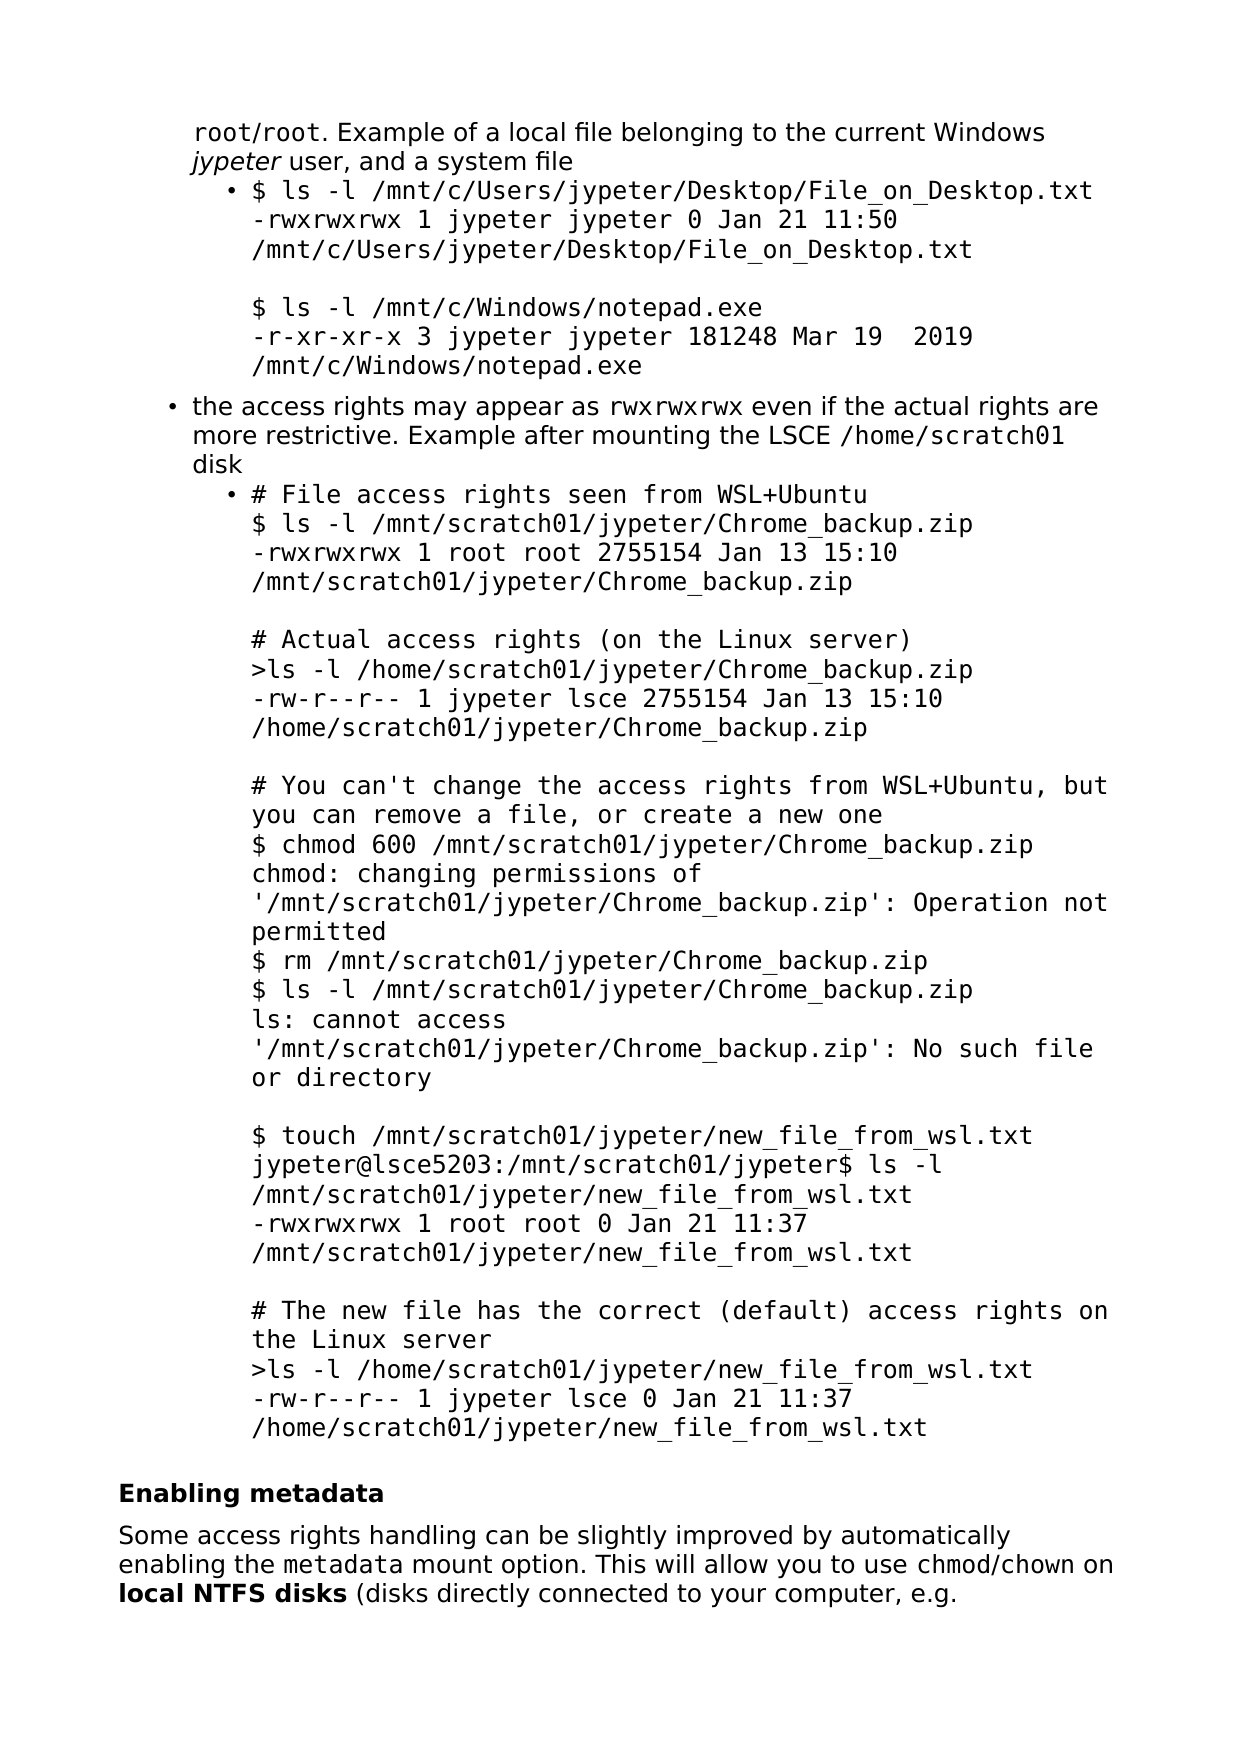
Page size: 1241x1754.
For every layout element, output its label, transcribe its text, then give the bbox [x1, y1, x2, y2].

list # File access rights seen from WSL+Ubuntu $ ls -l /mnt/scratch01/jypeter/Chrome_backup.zip -rwxrwxrwx 1 root root 2755154 Jan 13 15:10 /mnt/scratch01/jypeter/Chrome_backup.zip # Actual access rights (on the Linux server) >ls -l /home/scratch01/jypeter/Chrome_backup.zip -rw-r--r-- 1 jypeter lsce 2755154 Jan 13 15:10 /home/scratch01/jypeter/Chrome_backup.zip # You can't change the access rights from WSL+Ubuntu, but you can remove a file, or create a new one $ chmod 600 /mnt/scratch01/jypeter/Chrome_backup.zip chmod: changing permissions of '/mnt/scratch01/jypeter/Chrome_backup.zip': Operation not permitted $ rm /mnt/scratch01/jypeter/Chrome_backup.zip $ ls -l /mnt/scratch01/jypeter/Chrome_backup.zip ls: cannot access '/mnt/scratch01/jypeter/Chrome_backup.zip': No such file or directory $ touch /mnt/scratch01/jypeter/new_file_from_wsl.txt jypeter@lsce5203:/mnt/scratch01/jypeter$ ls -l /mnt/scratch01/jypeter/new_file_from_wsl.txt -rwxrwxrwx 1 root root 0 Jan 21 11:37 /mnt/scratch01/jypeter/new_file_from_wsl.txt # The new file has the correct (default) access rights on the Linux server >ls -l /home/scratch01/jypeter/new_file_from_wsl.txt -rw-r--r-- 1 jypeter lsce 0 Jan 21 11:37 /home/scratch01/jypeter/new_file_from_wsl.txt [236, 480, 1122, 1442]
subtitle Enabling metadata [118, 1479, 1122, 1508]
list the access rights may appear as rwxrwxrwx even if the actual rights are more restrictive. Example after mounting the LSCE /home/scratch01 disk [177, 392, 1122, 480]
list $ ls -l /mnt/c/Users/jypeter/Desktop/File_on_Desktop.txt -rwxrwxrwx 1 jypeter jypeter 0 Jan 21 11:50 /mnt/c/Users/jypeter/Desktop/File_on_Desktop.txt $ ls -l /mnt/c/Windows/notepad.exe -r-xr-xr-x 3 jypeter jypeter 181248 Mar 19 2019 /mnt/c/Windows/notepad.exe [236, 176, 1122, 381]
list root/root. Example of a local file belonging to the current Windows jypeter user, and a system file [177, 118, 1122, 176]
text Some access rights handling can be slightly improved by automatically enabling the metadata mount option. This will allow you to use chmod/chown on local NTFS disks (disks directly connected to your computer, e.g. [118, 1521, 1122, 1608]
